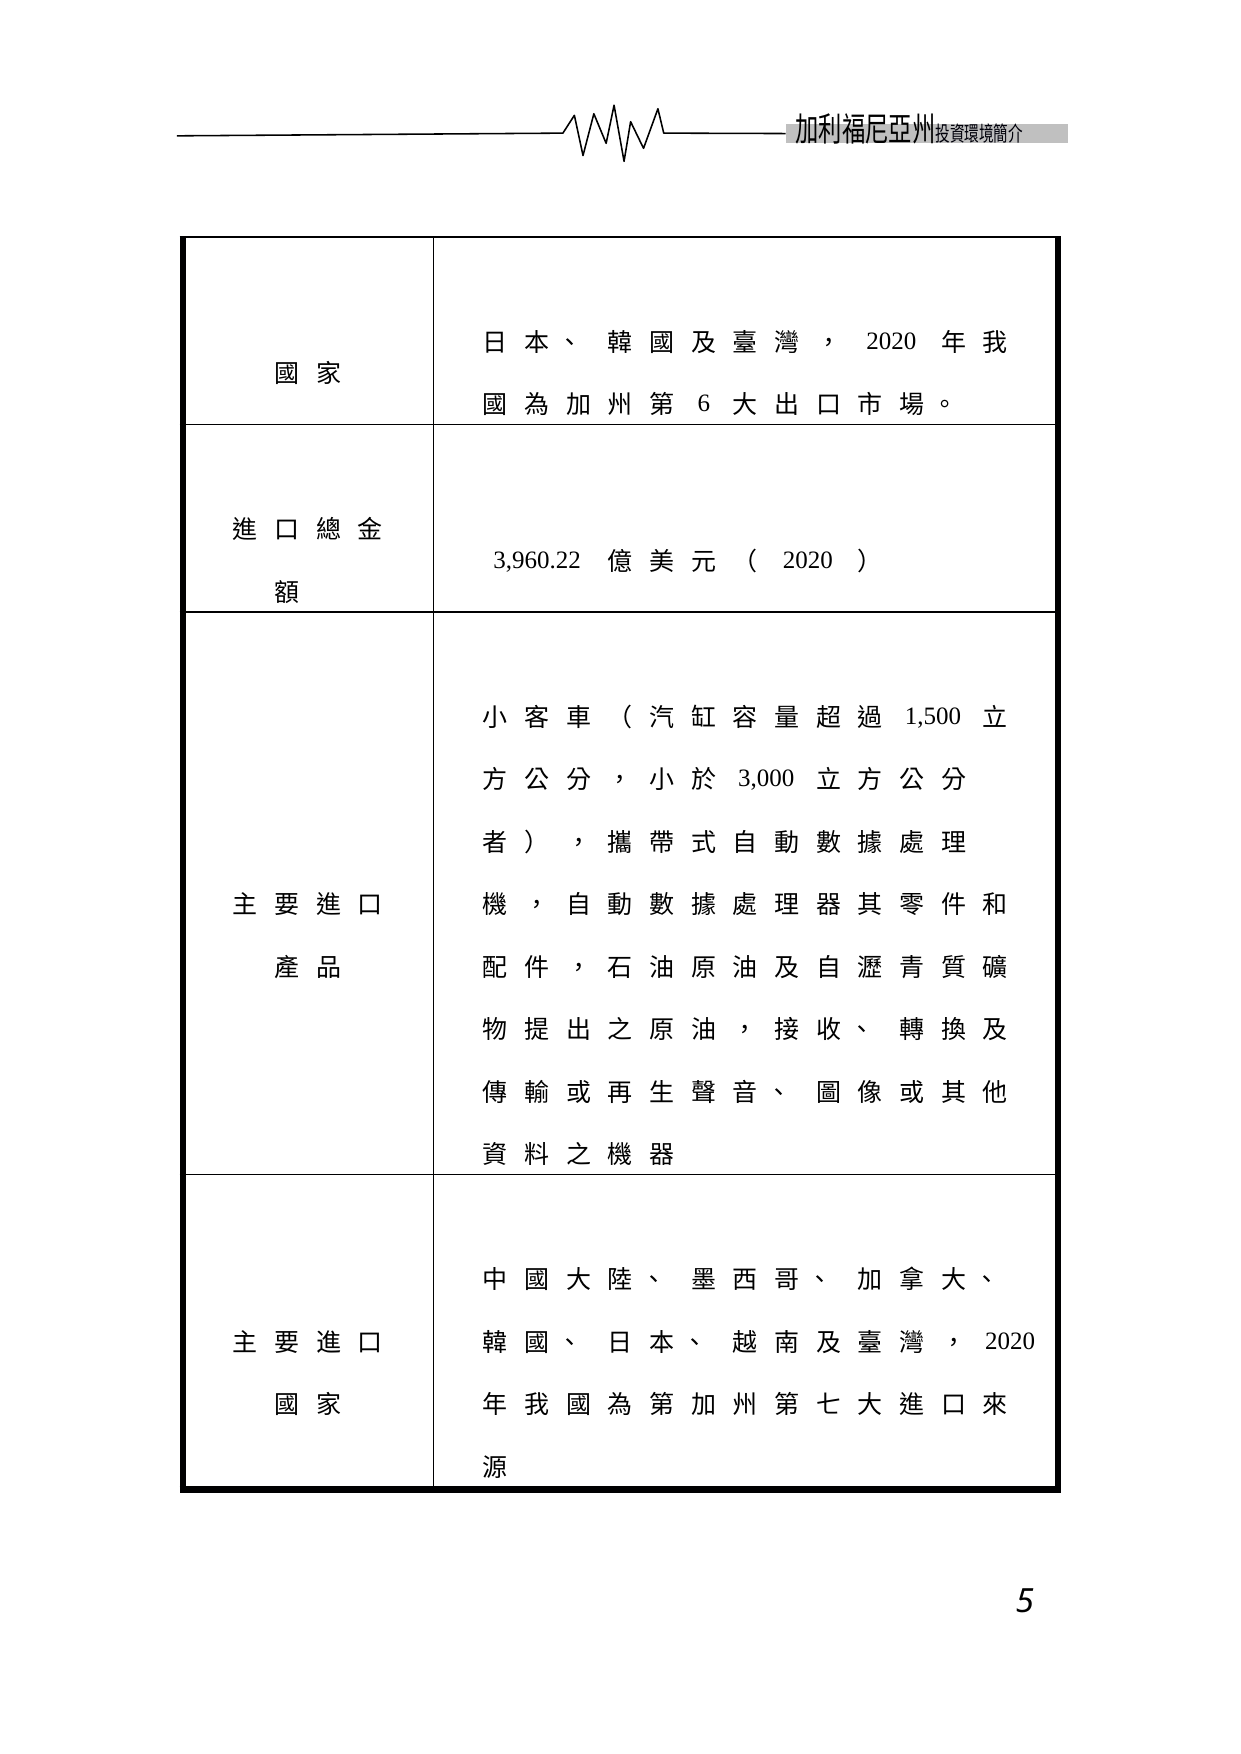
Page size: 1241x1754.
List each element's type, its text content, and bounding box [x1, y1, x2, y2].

table_cell 3,960.22億美元（2020） [434, 425, 1055, 611]
table_cell 進口總金額 [186, 425, 433, 611]
table_cell 主要進口國家 [186, 1175, 433, 1486]
table_cell 國家 [186, 238, 433, 424]
table_cell 中國大陸、墨西哥、加拿大、韓國、日本、越南及臺灣，2020年我國為第加州第七大進口來源 [434, 1175, 1055, 1486]
table_cell 小客車（汽缸容量超過1,500立方公分，小於3,000立方公分者），攜帶式自動數據處理機，自動數據處理器其零件和配件，石油原油及自瀝青質礦物提出之原油，接收、轉換及傳輸或再生聲音、圖像或其他資料之機器 [434, 613, 1055, 1174]
table_cell 主要進口產品 [186, 613, 433, 1174]
table_cell 日本、韓國及臺灣，2020年我國為加州第6大出口市場。 [434, 238, 1055, 424]
